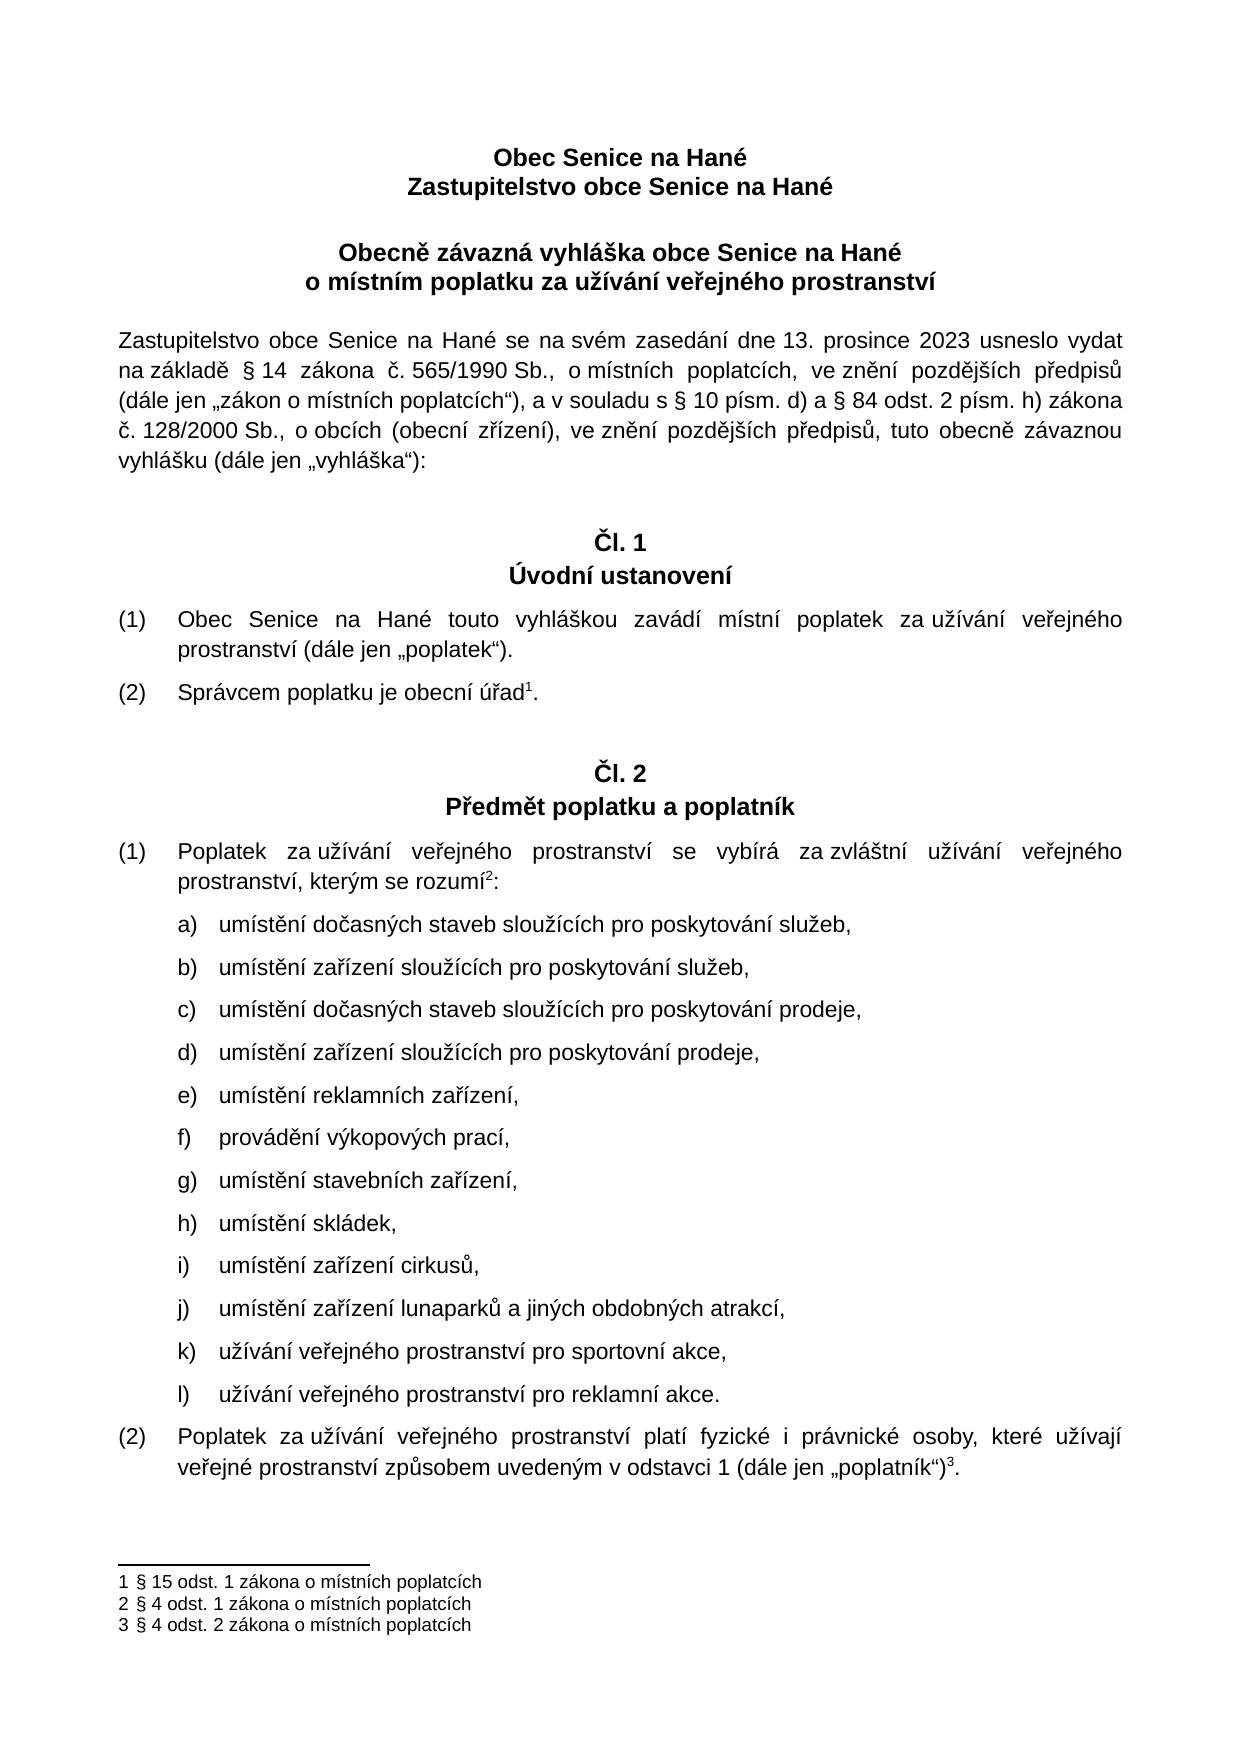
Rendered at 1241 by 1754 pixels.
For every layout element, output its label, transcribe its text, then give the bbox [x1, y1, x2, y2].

list užívání veřejného prostranství pro sportovní akce, [177, 1338, 1122, 1364]
subtitle Čl. 1 Úvodní ustanovení [118, 528, 1122, 589]
list umístění skládek, [177, 1210, 1122, 1236]
list umístění dočasných staveb sloužících pro poskytování prodeje, [177, 996, 1122, 1023]
list umístění stavebních zařízení, [177, 1167, 1122, 1193]
list provádění výkopových prací, [177, 1124, 1122, 1151]
list Poplatek za užívání veřejného prostranství platí fyzické i právnické osoby, které užívají veřejné prostranství způsobem uvedeným v odstavci 1 (dále jen „poplatník“). [118, 1423, 1122, 1480]
list Správcem poplatku je obecní úřad. [118, 679, 1122, 706]
list umístění zařízení sloužících pro poskytování služeb, [177, 953, 1122, 980]
subtitle Obecně závazná vyhláška obce Senice na Hané o místním poplatku za užívání veřejného prostranství [118, 238, 1122, 295]
text Zastupitelstvo obce Senice na Hané se na svém zasedání dne 13. prosince 2023 usneslo vydat na základě § 14 zákona č. 565/1990 Sb., o místních poplatcích, ve znění pozdějších předpisů (dále jen „zákon o místních poplatcích“), a v souladu s § 10 písm. d) a § 84 odst. 2 písm. h) zákona č. 128/2000 Sb., o obcích (obecní zřízení), ve znění pozdějších předpisů, tuto obecně závaznou vyhlášku (dále jen „vyhláška“): [118, 327, 1122, 474]
list § 15 odst. 1 zákona o místních poplatcích [118, 1571, 1122, 1592]
list užívání veřejného prostranství pro reklamní akce. [177, 1381, 1122, 1407]
list § 4 odst. 1 zákona o místních poplatcích [118, 1592, 1122, 1614]
subtitle Čl. 2 Předmět poplatku a poplatník [118, 759, 1122, 821]
list Poplatek za užívání veřejného prostranství se vybírá za zvláštní užívání veřejného prostranství, kterým se rozumí: [118, 838, 1122, 894]
title Obec Senice na Hané Zastupitelstvo obce Senice na Hané [118, 143, 1122, 201]
list umístění zařízení cirkusů, [177, 1252, 1122, 1279]
list umístění reklamních zařízení, [177, 1082, 1122, 1108]
list umístění zařízení lunaparků a jiných obdobných atrakcí, [177, 1295, 1122, 1322]
list umístění dočasných staveb sloužících pro poskytování služeb, [177, 911, 1122, 937]
list Obec Senice na Hané touto vyhláškou zavádí místní poplatek za užívání veřejného prostranství (dále jen „poplatek“). [118, 606, 1122, 663]
list umístění zařízení sloužících pro poskytování prodeje, [177, 1039, 1122, 1065]
list § 4 odst. 2 zákona o místních poplatcích [118, 1614, 1122, 1635]
